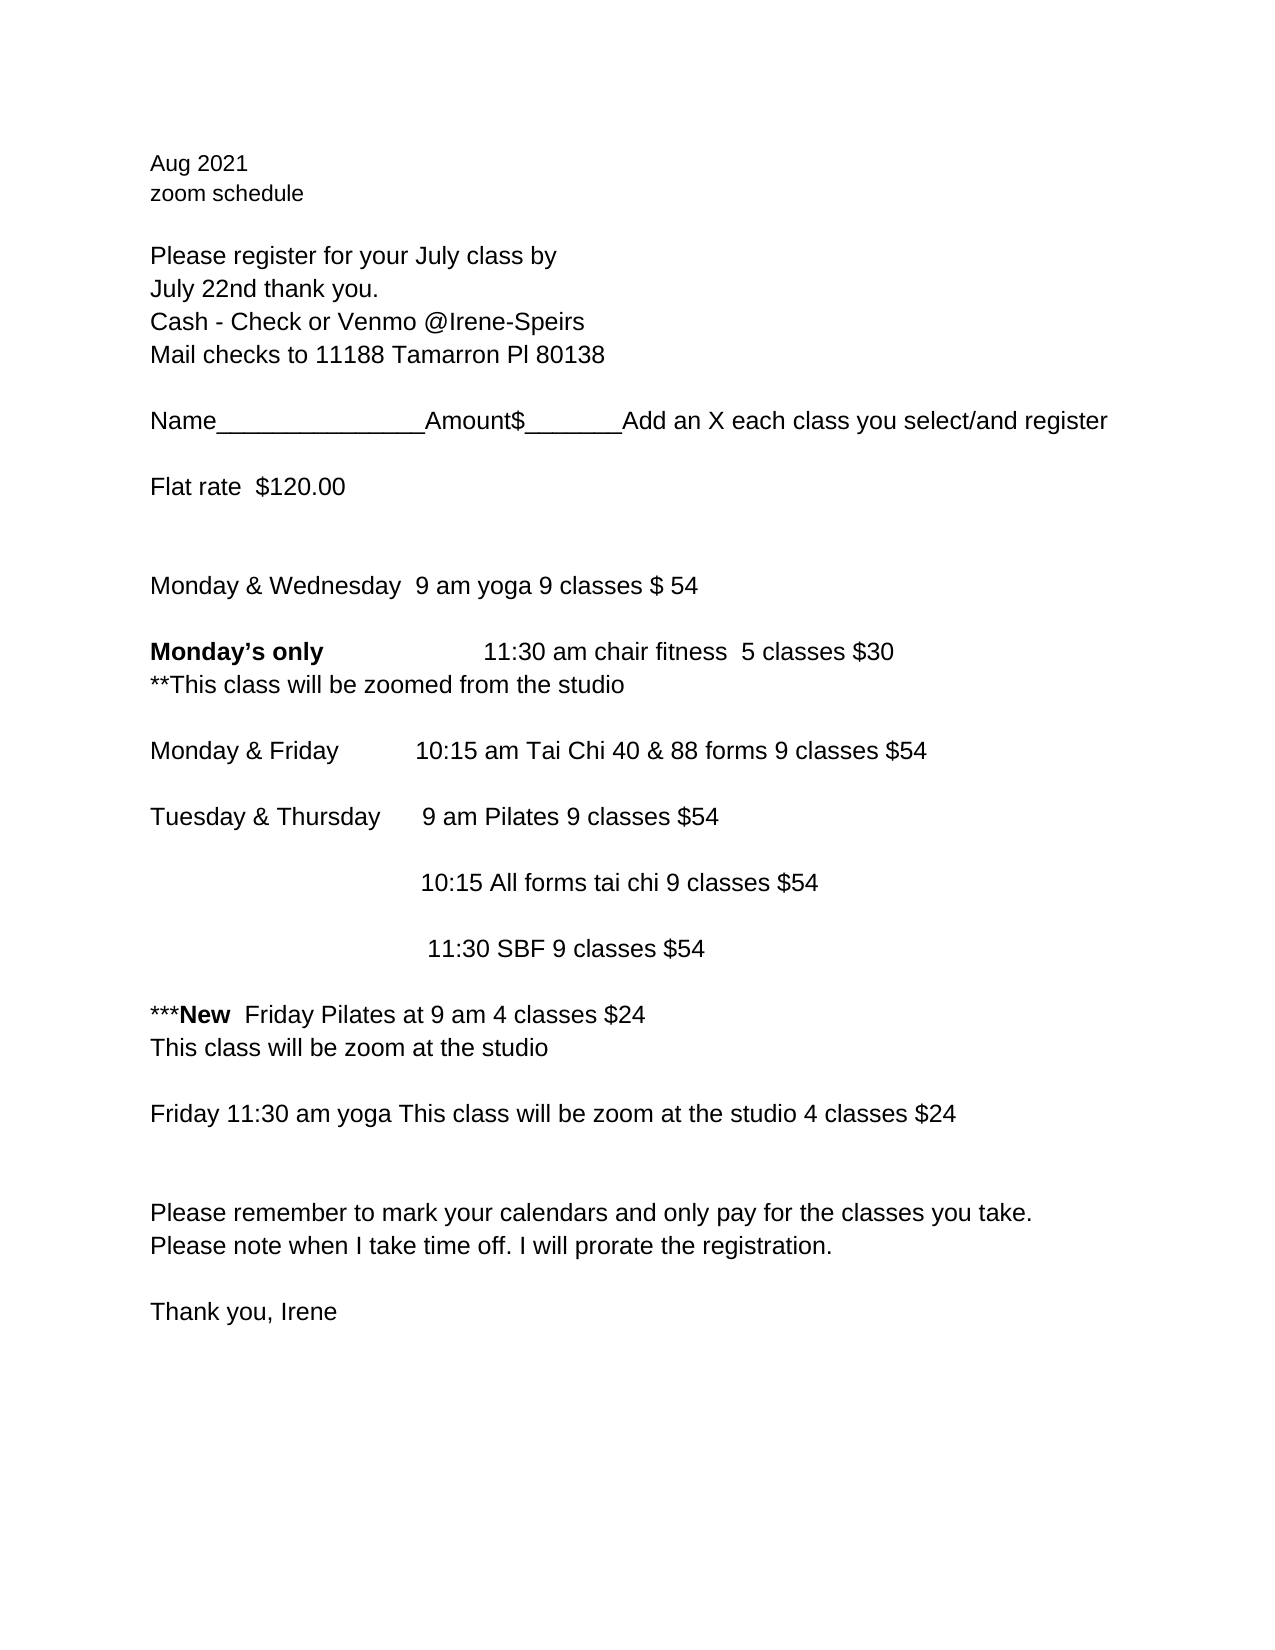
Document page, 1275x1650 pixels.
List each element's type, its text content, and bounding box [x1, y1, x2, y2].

text Please note when I take time off. I will prorate the registration. [150, 1231, 1125, 1260]
text Flat rate $120.00 [150, 472, 1125, 501]
text Monday’s only 11:30 am chair fitness 5 classes $30 [150, 637, 1125, 666]
text Monday & Wednesday 9 am yoga 9 classes $ 54 [150, 571, 1125, 599]
text Name_______________Amount$_______Add an X each class you select/and register [150, 406, 1125, 434]
text **This class will be zoomed from the studio [150, 670, 1125, 699]
text Cash - Check or Venmo @Irene-Speirs [150, 307, 1125, 335]
text July 22nd thank you. [150, 274, 1125, 302]
text Please remember to mark your calendars and only pay for the classes you take. [150, 1198, 1125, 1227]
text 10:15 All forms tai chi 9 classes $54 [150, 868, 1125, 897]
text zoom schedule [150, 180, 1125, 207]
text Tuesday & Thursday 9 am Pilates 9 classes $54 [150, 802, 1125, 831]
text Please register for your July class by [150, 241, 1125, 269]
text 11:30 SBF 9 classes $54 [150, 934, 1125, 963]
text This class will be zoom at the studio [150, 1033, 1125, 1062]
text Friday 11:30 am yoga This class will be zoom at the studio 4 classes $24 [150, 1099, 1125, 1128]
text ***New Friday Pilates at 9 am 4 classes $24 [150, 1000, 1125, 1029]
text Monday & Friday 10:15 am Tai Chi 40 & 88 forms 9 classes $54 [150, 736, 1125, 765]
text Thank you, Irene [150, 1297, 1125, 1326]
text Aug 2021 [150, 150, 1125, 176]
text Mail checks to 11188 Tamarron Pl 80138 [150, 340, 1125, 368]
